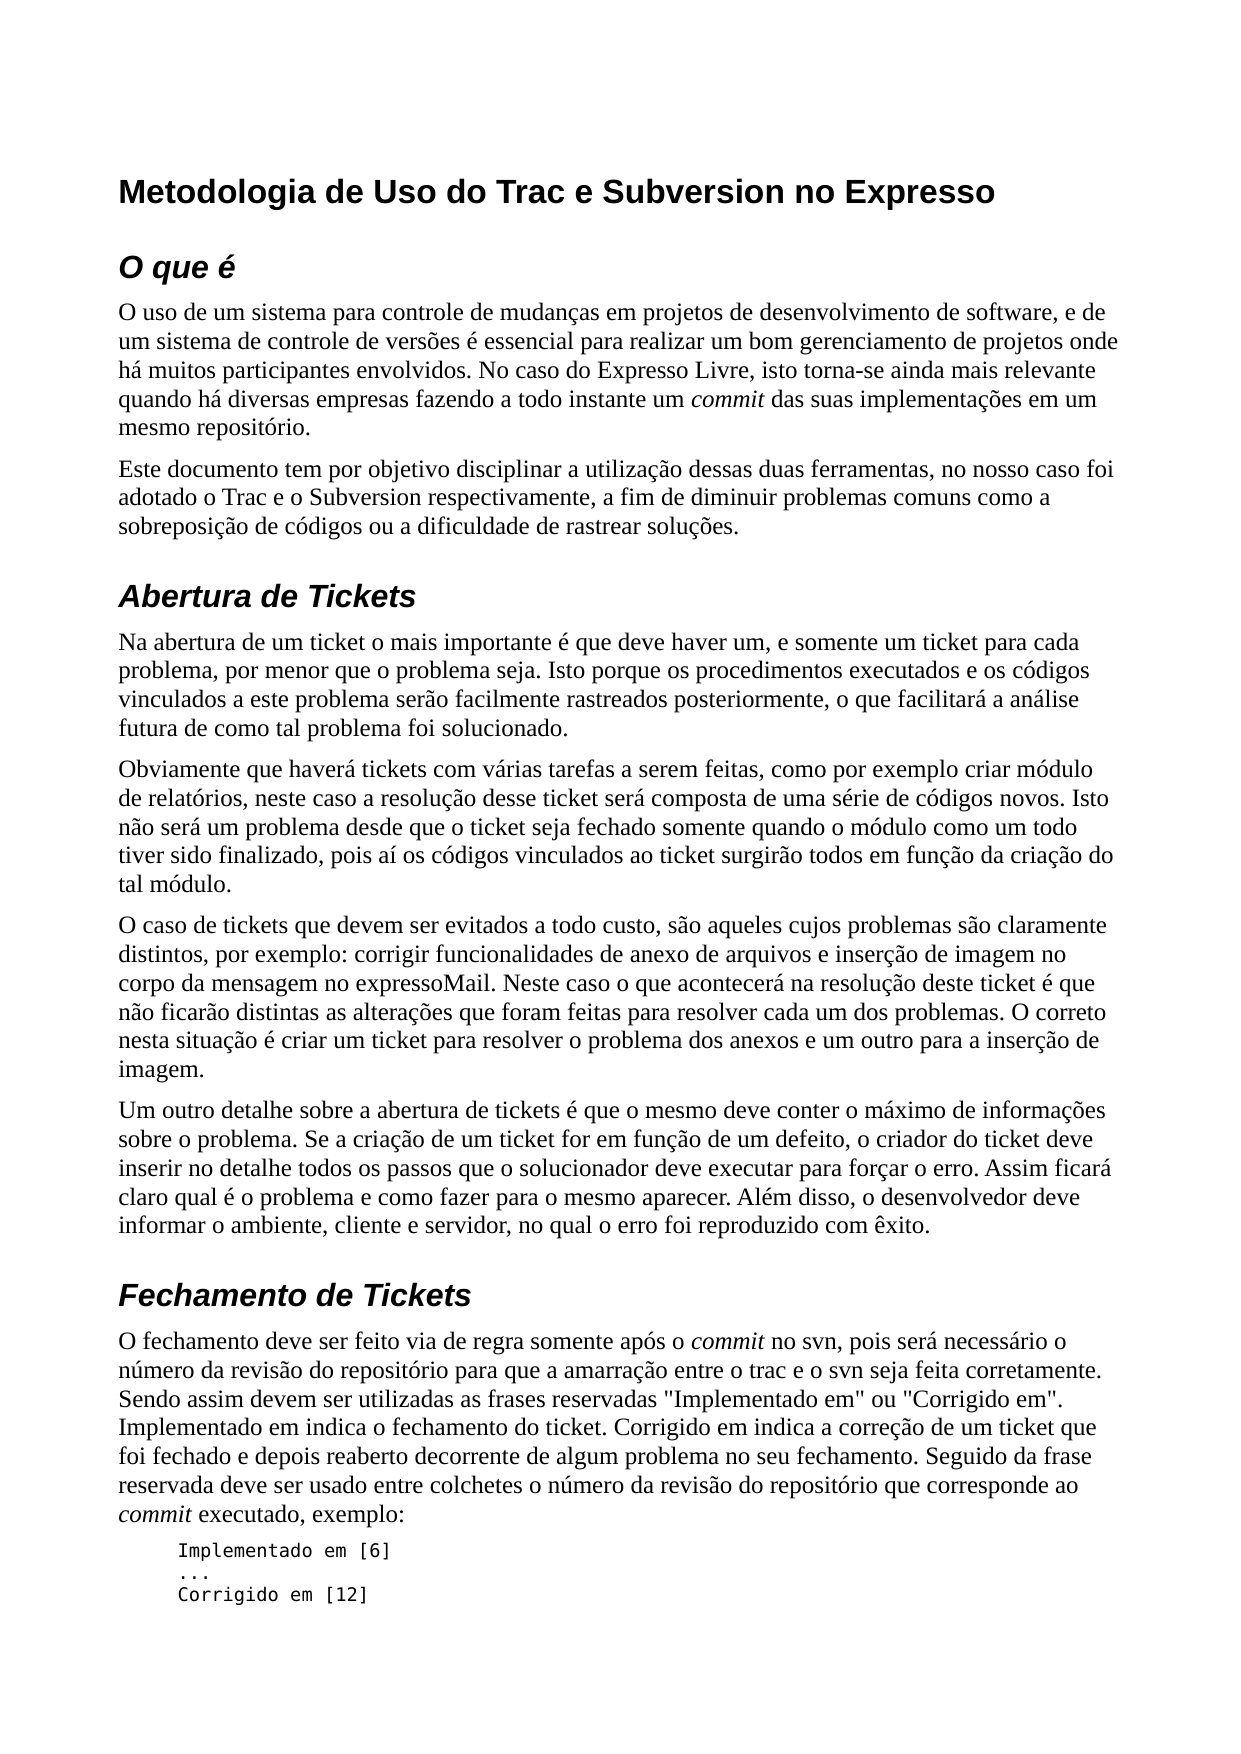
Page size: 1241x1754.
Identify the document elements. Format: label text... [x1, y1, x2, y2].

subtitle O que é [118, 248, 1122, 285]
text Um outro detalhe sobre a abertura de tickets é que o mesmo deve conter o máximo de informações sobre o problema. Se a criação de um ticket for em função de um defeito, o criador do ticket deve inserir no detalhe todos os passos que o solucionador deve executar para forçar o erro. Assim ficará claro qual é o problema e como fazer para o mesmo aparecer. Além disso, o desenvolvedor deve informar o ambiente, cliente e servidor, no qual o erro foi reproduzido com êxito. [118, 1096, 1122, 1239]
text Na abertura de um ticket o mais importante é que deve haver um, e somente um ticket para cada problema, por menor que o problema seja. Isto porque os procedimentos executados e os códigos vinculados a este problema serão facilmente rastreados posteriormente, o que facilitará a análise futura de como tal problema foi solucionado. [118, 627, 1122, 742]
text Este documento tem por objetivo disciplinar a utilização dessas duas ferramentas, no nosso caso foi adotado o Trac e o Subversion respectivamente, a fim de diminuir problemas comuns como a sobreposição de códigos ou a dificuldade de rastrear soluções. [118, 454, 1122, 540]
subtitle Fechamento de Tickets [118, 1277, 1122, 1314]
subtitle Metodologia de Uso do Trac e Subversion no Expresso [118, 172, 1122, 211]
text Implementado em [6] ... Corrigido em [12] [177, 1540, 1063, 1606]
text Obviamente que haverá tickets com várias tarefas a serem feitas, como por exemplo criar módulo de relatórios, neste caso a resolução desse ticket será composta de uma série de códigos novos. Isto não será um problema desde que o ticket seja fechado somente quando o módulo como um todo tiver sido finalizado, pois aí os códigos vinculados ao ticket surgirão todos em função da criação do tal módulo. [118, 754, 1122, 898]
text O caso de tickets que devem ser evitados a todo custo, são aqueles cujos problemas são claramente distintos, por exemplo: corrigir funcionalidades de anexo de arquivos e inserção de imagem no corpo da mensagem no expressoMail. Neste caso o que acontecerá na resolução deste ticket é que não ficarão distintas as alterações que foram feitas para resolver cada um dos problemas. O correto nesta situação é criar um ticket para resolver o problema dos anexos e um outro para a inserção de imagem. [118, 911, 1122, 1083]
text O fechamento deve ser feito via de regra somente após o commit no svn, pois será necessário o número da revisão do repositório para que a amarração entre o trac e o svn seja feita corretamente. Sendo assim devem ser utilizadas as frases reservadas "Implementado em" ou "Corrigido em". Implementado em indica o fechamento do ticket. Corrigido em indica a correção de um ticket que foi fechado e depois reaberto decorrente de algum problema no seu fechamento. Seguido da frase reservada deve ser usado entre colchetes o número da revisão do repositório que corresponde ao commit executado, exemplo: [118, 1326, 1122, 1527]
subtitle Abertura de Tickets [118, 577, 1122, 614]
text O uso de um sistema para controle de mudanças em projetos de desenvolvimento de software, e de um sistema de controle de versões é essencial para realizar um bom gerenciamento de projetos onde há muitos participantes envolvidos. No caso do Expresso Livre, isto torna-se ainda mais relevante quando há diversas empresas fazendo a todo instante um commit das suas implementações em um mesmo repositório. [118, 297, 1122, 441]
